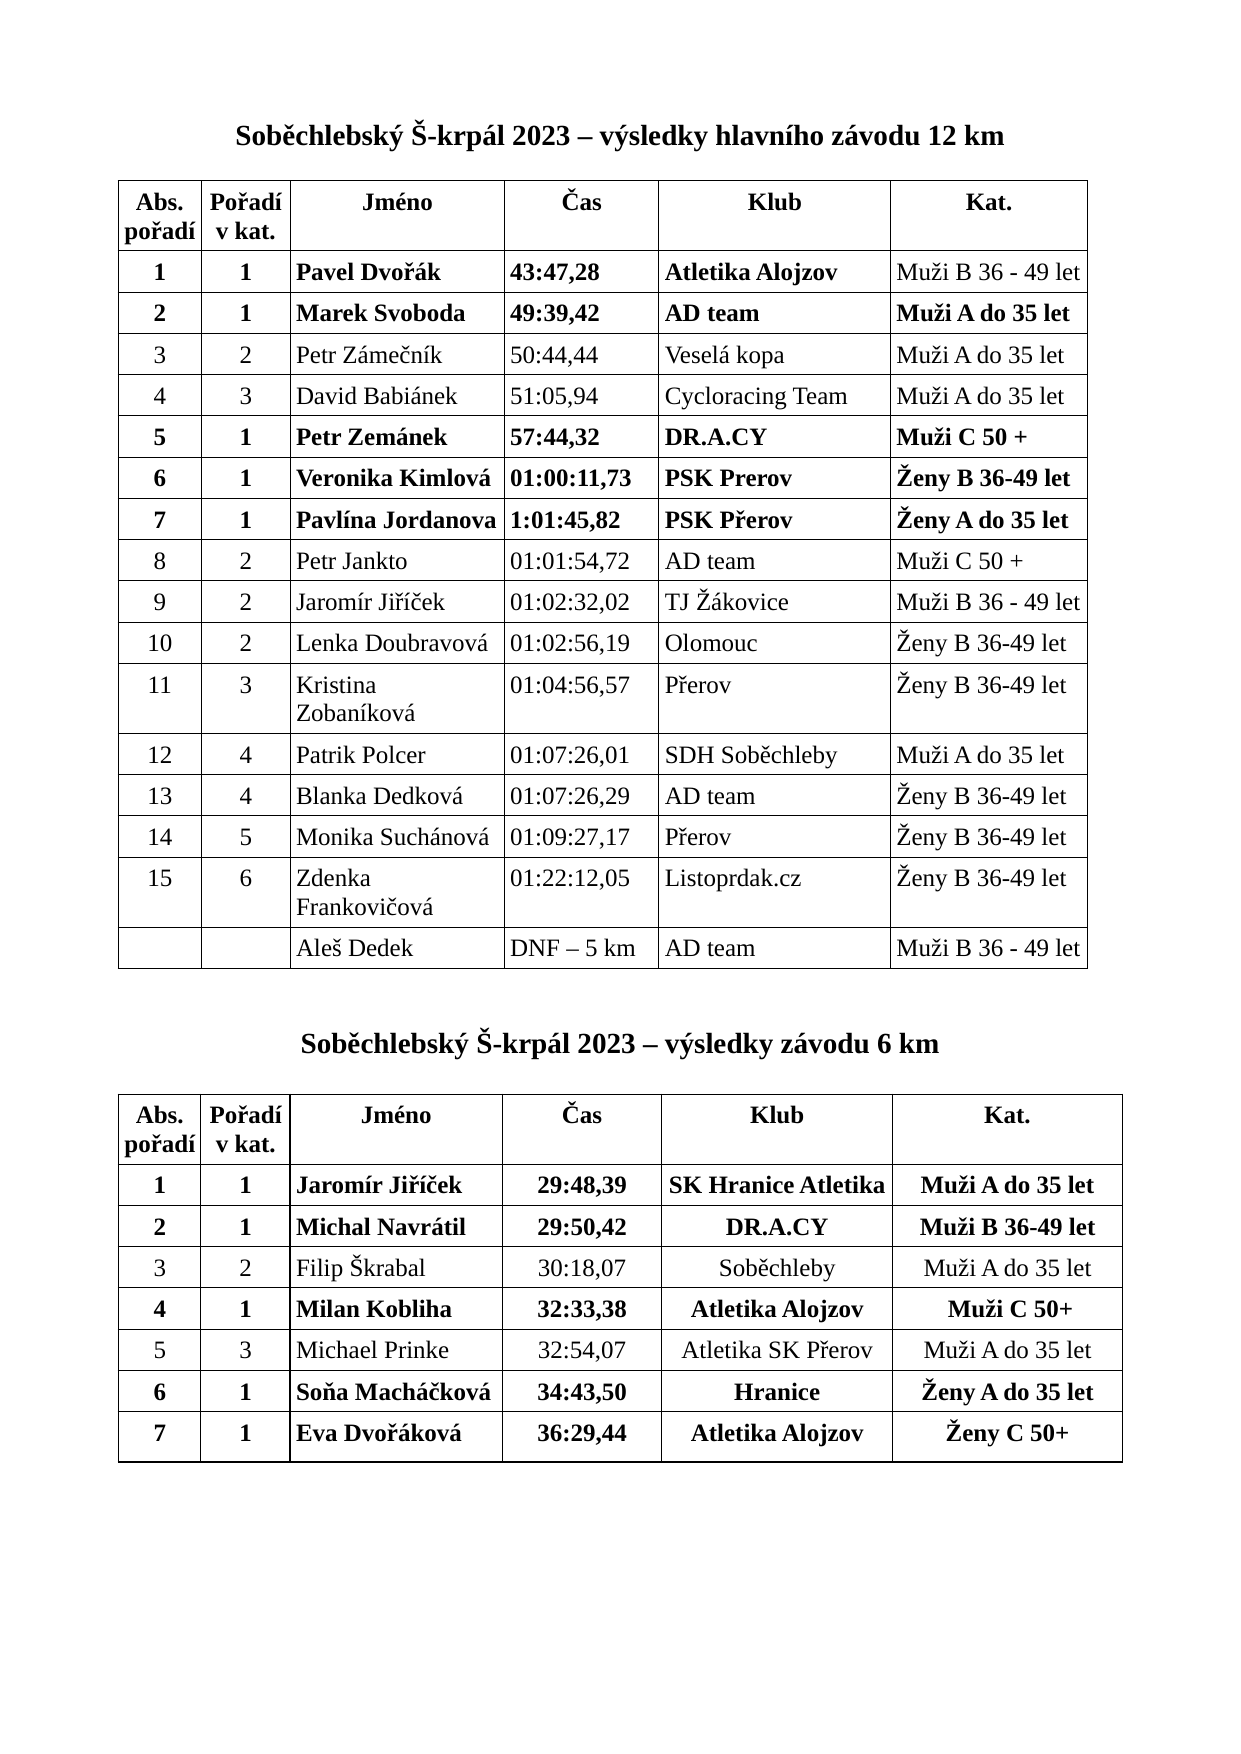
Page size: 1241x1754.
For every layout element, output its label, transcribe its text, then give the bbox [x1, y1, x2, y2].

table_cell Michal Navrátil [291, 1206, 502, 1246]
table_cell Aleš Dedek [291, 928, 504, 968]
table_cell 34:43,50 [503, 1371, 661, 1411]
table_cell 1 [119, 1165, 200, 1205]
table_header Jméno [291, 181, 504, 250]
text Soběchlebský Š-krpál 2023 – výsledky závodu 6 km [118, 1026, 1122, 1060]
table_cell 4 [202, 775, 290, 815]
table_cell AD team [659, 775, 890, 815]
table_cell Muži C 50 + [891, 540, 1087, 580]
table_cell AD team [659, 293, 890, 333]
table_cell Jaromír Jiříček [291, 1165, 502, 1205]
table_header Čas [505, 181, 658, 250]
table_cell 01:07:26,01 [505, 734, 658, 774]
table_cell Atletika Alojzov [659, 251, 890, 292]
table_cell Olomouc [659, 623, 890, 663]
table_header Klub [662, 1095, 892, 1163]
table_cell 2 [202, 334, 290, 374]
table_cell DR.A.CY [659, 416, 890, 457]
table_cell 01:00:11,73 [505, 458, 658, 498]
table_cell 9 [119, 581, 201, 622]
table_cell Muži A do 35 let [891, 293, 1087, 333]
table_cell Ženy B 36-49 let [891, 816, 1087, 857]
table_cell 2 [202, 623, 290, 663]
table_cell Ženy B 36-49 let [891, 458, 1087, 498]
table_cell Muži A do 35 let [891, 334, 1087, 374]
table_cell 4 [202, 734, 290, 774]
table_cell 2 [119, 1206, 200, 1246]
table_cell 49:39,42 [505, 293, 658, 333]
table_cell Muži B 36-49 let [893, 1206, 1122, 1246]
table_cell 1 [119, 251, 201, 292]
table_cell 36:29,44 [503, 1412, 661, 1461]
table_cell Cycloracing Team [659, 375, 890, 415]
table_cell 4 [119, 1288, 200, 1328]
table_cell Veselá kopa [659, 334, 890, 374]
table_cell 32:33,38 [503, 1288, 661, 1328]
table_cell 7 [119, 1412, 200, 1461]
table_cell 01:04:56,57 [505, 664, 658, 733]
table_cell Ženy B 36-49 let [891, 858, 1087, 927]
table_cell Lenka Doubravová [291, 623, 504, 663]
table_cell Přerov [659, 816, 890, 857]
table_header Kat. [893, 1095, 1122, 1163]
table_cell Hranice [662, 1371, 892, 1411]
table_cell 12 [119, 734, 201, 774]
table_cell SK Hranice Atletika [662, 1165, 892, 1205]
table_cell AD team [659, 928, 890, 968]
table_header Pořadí v kat. [202, 181, 290, 250]
table_cell 6 [119, 458, 201, 498]
table_cell Muži A do 35 let [891, 375, 1087, 415]
table_cell 1 [201, 1412, 289, 1461]
table_header Pořadí v kat. [201, 1095, 289, 1163]
table_cell 4 [119, 375, 201, 415]
table_cell 57:44,32 [505, 416, 658, 457]
table_cell 11 [119, 664, 201, 733]
table_cell Atletika SK Přerov [662, 1330, 892, 1370]
table_header Abs. pořadí [119, 181, 201, 250]
table_cell 15 [119, 858, 201, 927]
table_cell 6 [119, 1371, 200, 1411]
table_cell 3 [202, 664, 290, 733]
table_cell AD team [659, 540, 890, 580]
table_cell Listoprdak.cz [659, 858, 890, 927]
table_cell 01:09:27,17 [505, 816, 658, 857]
table_cell Muži B 36 - 49 let [891, 581, 1087, 622]
table_cell 5 [119, 1330, 200, 1370]
table_cell 2 [202, 540, 290, 580]
table_cell Petr Zámečník [291, 334, 504, 374]
table_cell Blanka Dedková [291, 775, 504, 815]
table_cell 1 [201, 1288, 289, 1328]
table_cell Veronika Kimlová [291, 458, 504, 498]
table_cell 1 [202, 251, 290, 292]
table_cell Ženy B 36-49 let [891, 623, 1087, 663]
table_cell Muži A do 35 let [891, 734, 1087, 774]
table_cell Muži A do 35 let [893, 1247, 1122, 1287]
table_cell [202, 928, 290, 968]
table_cell DR.A.CY [662, 1206, 892, 1246]
table_cell Kristina Zobaníková [291, 664, 504, 733]
table_cell Zdenka Frankovičová [291, 858, 504, 927]
table_cell 29:48,39 [503, 1165, 661, 1205]
table_cell Přerov [659, 664, 890, 733]
table_cell Muži A do 35 let [893, 1165, 1122, 1205]
table_cell Ženy A do 35 let [893, 1371, 1122, 1411]
table_cell 43:47,28 [505, 251, 658, 292]
table_cell 1 [202, 499, 290, 539]
table_cell 10 [119, 623, 201, 663]
text Soběchlebský Š-krpál 2023 – výsledky hlavního závodu 12 km [118, 118, 1122, 152]
table_cell DNF – 5 km [505, 928, 658, 968]
table_cell 1:01:45,82 [505, 499, 658, 539]
table_cell 14 [119, 816, 201, 857]
table_cell [119, 928, 201, 968]
table_cell 2 [119, 293, 201, 333]
table_cell 1 [202, 293, 290, 333]
table_cell 01:07:26,29 [505, 775, 658, 815]
table_cell 51:05,94 [505, 375, 658, 415]
table_cell Muži A do 35 let [893, 1330, 1122, 1370]
table_cell 2 [201, 1247, 289, 1287]
table_cell 30:18,07 [503, 1247, 661, 1287]
table_header Klub [659, 181, 890, 250]
table_cell 1 [202, 458, 290, 498]
table_cell Ženy B 36-49 let [891, 775, 1087, 815]
table_cell 01:01:54,72 [505, 540, 658, 580]
table_header Kat. [891, 181, 1087, 250]
table_header Čas [503, 1095, 661, 1163]
table_cell Patrik Polcer [291, 734, 504, 774]
table_cell Petr Jankto [291, 540, 504, 580]
table_cell 5 [202, 816, 290, 857]
table_cell 8 [119, 540, 201, 580]
table_cell Ženy C 50+ [893, 1412, 1122, 1461]
table_cell 01:02:32,02 [505, 581, 658, 622]
table_header Abs. pořadí [119, 1095, 200, 1163]
table_cell Michael Prinke [291, 1330, 502, 1370]
table_cell 2 [202, 581, 290, 622]
table_cell Muži C 50 + [891, 416, 1087, 457]
table_cell 50:44,44 [505, 334, 658, 374]
table_cell 01:02:56,19 [505, 623, 658, 663]
table_cell Ženy B 36-49 let [891, 664, 1087, 733]
table_cell Soňa Macháčková [291, 1371, 502, 1411]
table_cell Pavlína Jordanova [291, 499, 504, 539]
table_cell 3 [119, 334, 201, 374]
table_cell 3 [119, 1247, 200, 1287]
table_cell Atletika Alojzov [662, 1412, 892, 1461]
table_cell Milan Kobliha [291, 1288, 502, 1328]
table_cell Atletika Alojzov [662, 1288, 892, 1328]
table_cell PSK Přerov [659, 499, 890, 539]
table_cell Monika Suchánová [291, 816, 504, 857]
table_cell PSK Prerov [659, 458, 890, 498]
table_cell 3 [201, 1330, 289, 1370]
table_cell 6 [202, 858, 290, 927]
table_cell TJ Žákovice [659, 581, 890, 622]
table_cell Marek Svoboda [291, 293, 504, 333]
table_cell 01:22:12,05 [505, 858, 658, 927]
table_cell Jaromír Jiříček [291, 581, 504, 622]
table_cell Muži C 50+ [893, 1288, 1122, 1328]
table_header Jméno [291, 1095, 502, 1163]
table_cell 29:50,42 [503, 1206, 661, 1246]
table_cell David Babiánek [291, 375, 504, 415]
table_cell 32:54,07 [503, 1330, 661, 1370]
table_cell 1 [202, 416, 290, 457]
table_cell Ženy A do 35 let [891, 499, 1087, 539]
table_cell 3 [202, 375, 290, 415]
table_cell Petr Zemánek [291, 416, 504, 457]
table_cell 13 [119, 775, 201, 815]
table_cell Soběchleby [662, 1247, 892, 1287]
table_cell 1 [201, 1165, 289, 1205]
table_cell 1 [201, 1371, 289, 1411]
table_cell Muži B 36 - 49 let [891, 251, 1087, 292]
table_cell SDH Soběchleby [659, 734, 890, 774]
table_cell Filip Škrabal [291, 1247, 502, 1287]
table_cell 5 [119, 416, 201, 457]
table_cell Eva Dvořáková [291, 1412, 502, 1461]
table_cell Pavel Dvořák [291, 251, 504, 292]
table_cell Muži B 36 - 49 let [891, 928, 1087, 968]
table_cell 7 [119, 499, 201, 539]
table_cell 1 [201, 1206, 289, 1246]
